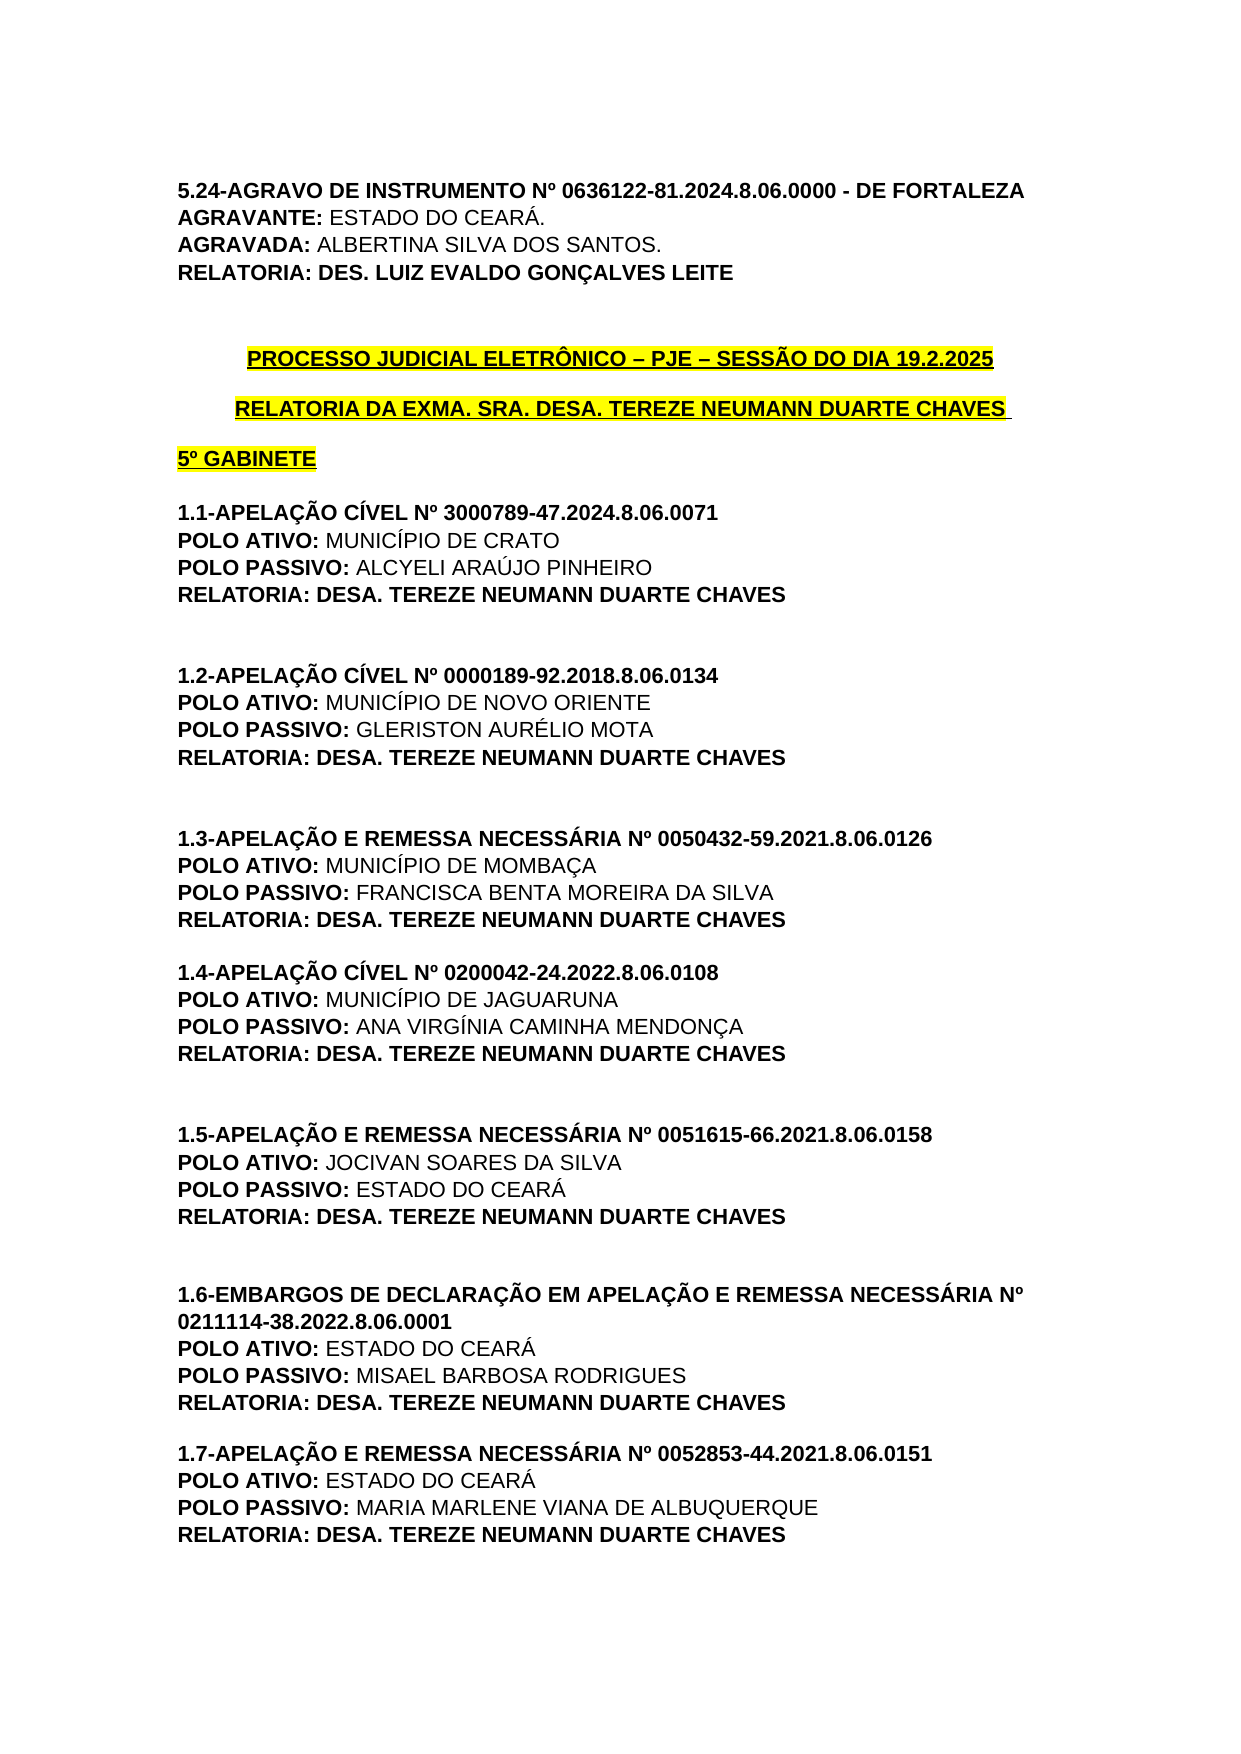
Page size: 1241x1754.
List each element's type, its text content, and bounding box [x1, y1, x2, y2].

text POLO ATIVO: JOCIVAN SOARES DA SILVA [177, 1149, 1063, 1175]
text RELATORIA: DESA. TEREZE NEUMANN DUARTE CHAVES [177, 907, 1063, 932]
text POLO PASSIVO: ESTADO DO CEARÁ [177, 1177, 1063, 1202]
text RELATORIA: DES. LUIZ EVALDO GONÇALVES LEITE [177, 259, 1063, 284]
text POLO ATIVO: MUNICÍPIO DE CRATO [177, 527, 1063, 553]
text POLO PASSIVO: FRANCISCA BENTA MOREIRA DA SILVA [177, 880, 1063, 905]
text 5.24-AGRAVO DE INSTRUMENTO Nº 0636122-81.2024.8.06.0000 - DE FORTALEZA [177, 178, 1063, 203]
text 5º GABINETE [177, 446, 1063, 472]
text 1.4-APELAÇÃO CÍVEL Nº 0200042-24.2022.8.06.0108 [177, 960, 1063, 985]
text 1.3-APELAÇÃO E REMESSA NECESSÁRIA Nº 0050432-59.2021.8.06.0126 [177, 826, 1063, 851]
text RELATORIA: DESA. TEREZE NEUMANN DUARTE CHAVES [177, 1204, 1063, 1229]
text POLO PASSIVO: GLERISTON AURÉLIO MOTA [177, 717, 1063, 743]
text 1.7-APELAÇÃO E REMESSA NECESSÁRIA Nº 0052853-44.2021.8.06.0151 [177, 1441, 1063, 1466]
text RELATORIA DA EXMA. SRA. DESA. TEREZE NEUMANN DUARTE CHAVES [177, 396, 1063, 421]
text POLO ATIVO: ESTADO DO CEARÁ [177, 1468, 1063, 1493]
text 1.2-APELAÇÃO CÍVEL Nº 0000189-92.2018.8.06.0134 [177, 663, 1063, 688]
text 1.5-APELAÇÃO E REMESSA NECESSÁRIA Nº 0051615-66.2021.8.06.0158 [177, 1122, 1063, 1148]
text POLO ATIVO: MUNICÍPIO DE JAGUARUNA [177, 987, 1063, 1012]
text POLO PASSIVO: ANA VIRGÍNIA CAMINHA MENDONÇA [177, 1014, 1063, 1039]
text 1.6-EMBARGOS DE DECLARAÇÃO EM APELAÇÃO E REMESSA NECESSÁRIA Nº 0211114-38.2022.8.06.0001 [177, 1281, 1063, 1334]
text POLO ATIVO: ESTADO DO CEARÁ [177, 1336, 1063, 1361]
text POLO PASSIVO: ALCYELI ARAÚJO PINHEIRO [177, 555, 1063, 580]
text AGRAVANTE: ESTADO DO CEARÁ. [177, 205, 1063, 230]
text PROCESSO JUDICIAL ELETRÔNICO – PJE – SESSÃO DO DIA 19.2.2025 [177, 346, 1063, 371]
text AGRAVADA: ALBERTINA SILVA DOS SANTOS. [177, 232, 1063, 257]
text POLO PASSIVO: MARIA MARLENE VIANA DE ALBUQUERQUE [177, 1495, 1063, 1520]
text POLO PASSIVO: MISAEL BARBOSA RODRIGUES [177, 1363, 1063, 1388]
text POLO ATIVO: MUNICÍPIO DE NOVO ORIENTE [177, 690, 1063, 715]
text RELATORIA: DESA. TEREZE NEUMANN DUARTE CHAVES [177, 1522, 1063, 1547]
text RELATORIA: DESA. TEREZE NEUMANN DUARTE CHAVES [177, 744, 1063, 770]
text 1.1-APELAÇÃO CÍVEL Nº 3000789-47.2024.8.06.0071 [177, 500, 1063, 526]
text RELATORIA: DESA. TEREZE NEUMANN DUARTE CHAVES [177, 582, 1063, 607]
text RELATORIA: DESA. TEREZE NEUMANN DUARTE CHAVES [177, 1041, 1063, 1066]
text RELATORIA: DESA. TEREZE NEUMANN DUARTE CHAVES [177, 1390, 1063, 1415]
text POLO ATIVO: MUNICÍPIO DE MOMBAÇA [177, 853, 1063, 878]
